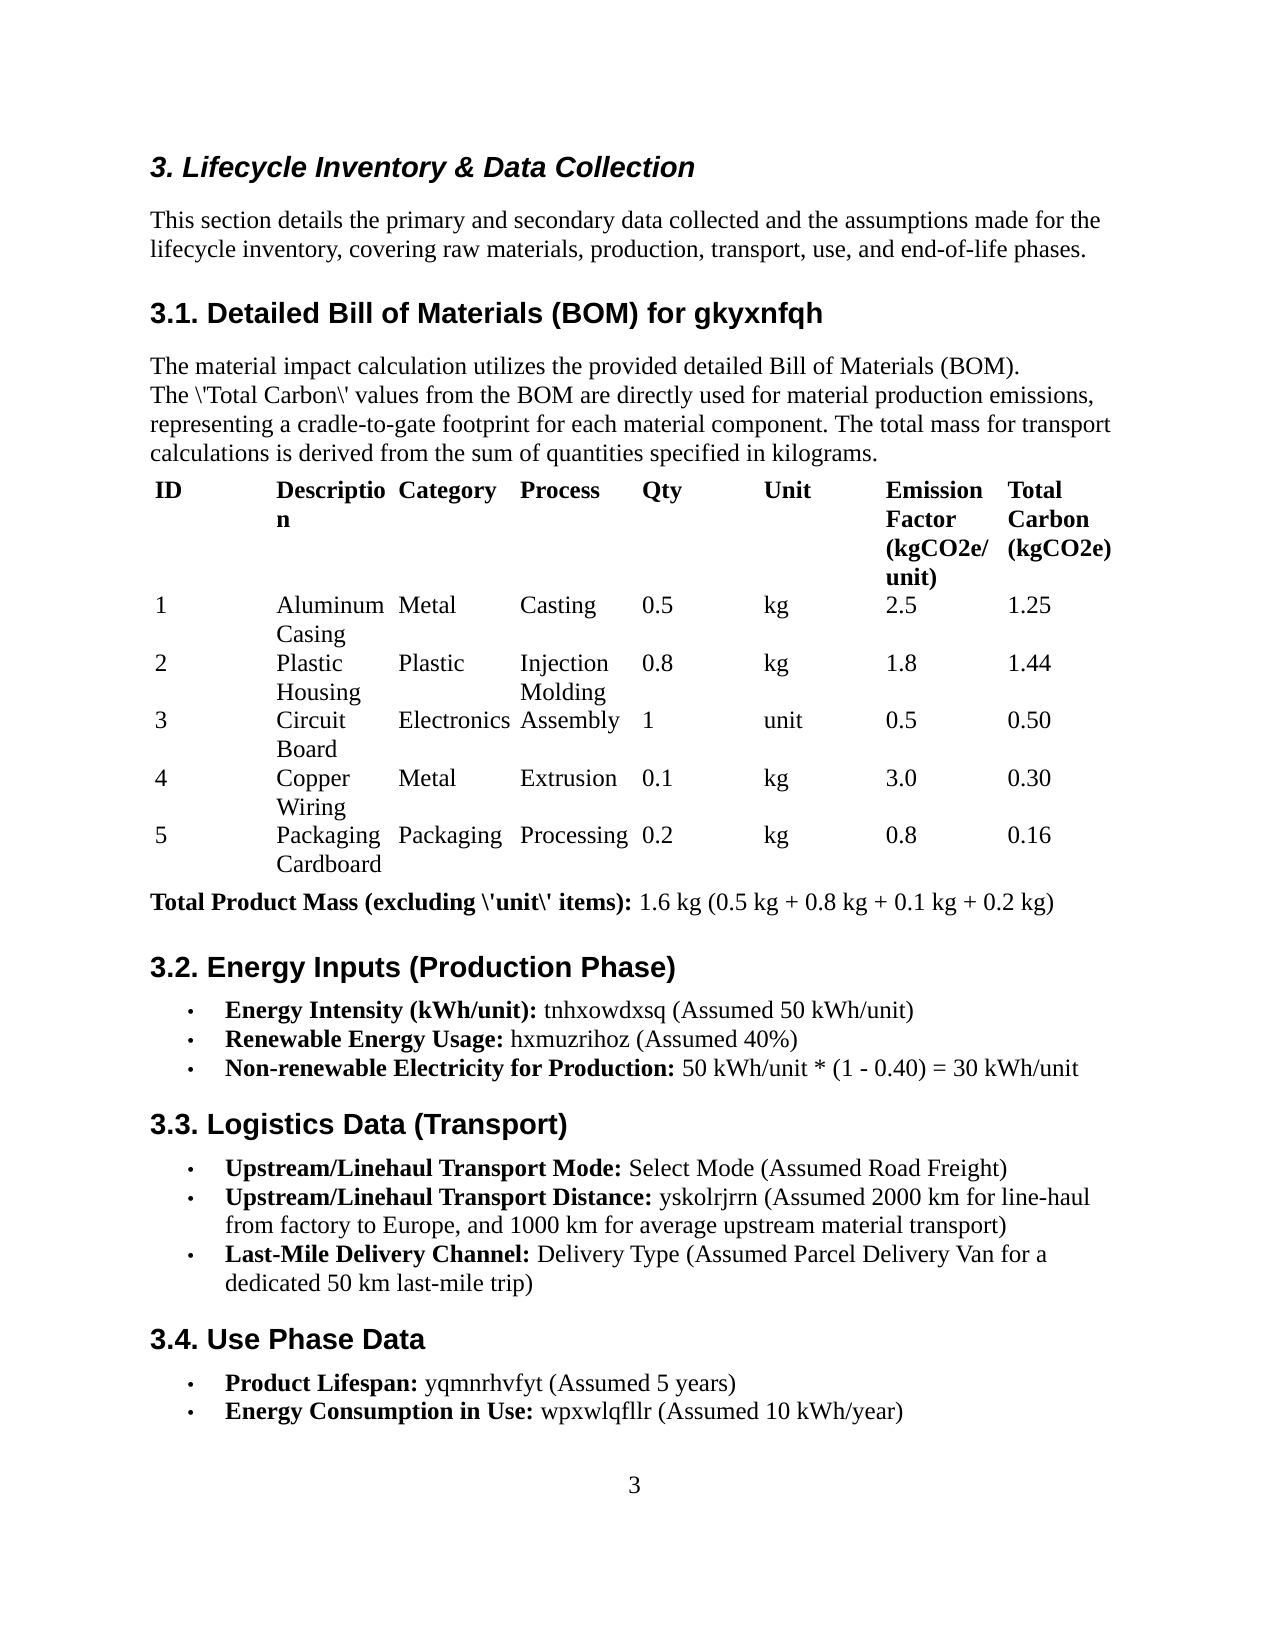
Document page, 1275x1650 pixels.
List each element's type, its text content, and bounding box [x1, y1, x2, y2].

table_cell Metal [394, 763, 516, 820]
table_cell 1.8 [881, 648, 1003, 705]
list Upstream/Linehaul Transport Mode: Select Mode (Assumed Road Freight) [187, 1153, 1125, 1182]
table_cell unit [759, 705, 881, 763]
text Total Product Mass (excluding \'unit\' items): 1.6 kg (0.5 kg + 0.8 kg + 0.1 kg + 0.2 kg) [150, 887, 1125, 916]
list Renewable Energy Usage: hxmuzrihoz (Assumed 40%) [187, 1024, 1125, 1053]
table_cell 4 [150, 763, 272, 820]
table_header Total Carbon (kgCO2e) [1003, 475, 1125, 590]
table_cell 0.50 [1003, 705, 1125, 763]
table_header Process [516, 475, 637, 590]
table_cell kg [759, 763, 881, 820]
table_cell Electronics [394, 705, 516, 763]
table_cell kg [759, 648, 881, 705]
table_cell Plastic Housing [272, 648, 394, 705]
table_cell 0.16 [1003, 820, 1125, 878]
subtitle 3.3. Logistics Data (Transport) [150, 1107, 1125, 1140]
table_cell 3.0 [881, 763, 1003, 820]
list Last-Mile Delivery Channel: Delivery Type (Assumed Parcel Delivery Van for a dedicated 50 km last-mile trip) [187, 1239, 1125, 1297]
table_cell Circuit Board [272, 705, 394, 763]
table_cell 1 [638, 705, 759, 763]
table_cell 5 [150, 820, 272, 878]
table_cell 1.44 [1003, 648, 1125, 705]
list Energy Intensity (kWh/unit): tnhxowdxsq (Assumed 50 kWh/unit) [187, 996, 1125, 1024]
table_cell 0.2 [638, 820, 759, 878]
table_cell kg [759, 820, 881, 878]
table_cell 0.8 [638, 648, 759, 705]
table_cell Packaging [394, 820, 516, 878]
table_cell 2.5 [881, 590, 1003, 648]
table_header Description [272, 475, 394, 590]
text This section details the primary and secondary data collected and the assumptions made for the lifecycle inventory, covering raw materials, production, transport, use, and end-of-life phases. [150, 205, 1125, 262]
table_header Emission Factor (kgCO2e/unit) [881, 475, 1003, 590]
subtitle 3.1. Detailed Bill of Materials (BOM) for gkyxnfqh [150, 296, 1125, 330]
list Product Lifespan: yqmnrhvfyt (Assumed 5 years) [187, 1368, 1125, 1396]
subtitle 3.2. Energy Inputs (Production Phase) [150, 949, 1125, 983]
subtitle 3.4. Use Phase Data [150, 1322, 1125, 1355]
table_cell Extrusion [516, 763, 637, 820]
table_cell 1.25 [1003, 590, 1125, 648]
table_cell 0.30 [1003, 763, 1125, 820]
table_cell Aluminum Casing [272, 590, 394, 648]
table_header Unit [759, 475, 881, 590]
list Energy Consumption in Use: wpxwlqfllr (Assumed 10 kWh/year) [187, 1396, 1125, 1425]
table_cell 0.8 [881, 820, 1003, 878]
table_cell 0.5 [638, 590, 759, 648]
table_cell 0.5 [881, 705, 1003, 763]
text The material impact calculation utilizes the provided detailed Bill of Materials (BOM). The \'Total Carbon\' values from the BOM are directly used for material production emissions, representing a cradle-to-gate footprint for each material component. The total mass for transport calculations is derived from the sum of quantities specified in kilograms. [150, 351, 1125, 466]
table_cell Injection Molding [516, 648, 637, 705]
table_cell Processing [516, 820, 637, 878]
table_cell 3 [150, 705, 272, 763]
table_cell Metal [394, 590, 516, 648]
table_cell Plastic [394, 648, 516, 705]
table_cell 1 [150, 590, 272, 648]
table_header Category [394, 475, 516, 590]
table_cell 2 [150, 648, 272, 705]
subtitle 3. Lifecycle Inventory & Data Collection [150, 150, 1125, 183]
table_cell Casting [516, 590, 637, 648]
table_cell Packaging Cardboard [272, 820, 394, 878]
table_header ID [150, 475, 272, 590]
table_cell 0.1 [638, 763, 759, 820]
list Non-renewable Electricity for Production: 50 kWh/unit * (1 - 0.40) = 30 kWh/unit [187, 1053, 1125, 1082]
table_cell kg [759, 590, 881, 648]
list Upstream/Linehaul Transport Distance: yskolrjrrn (Assumed 2000 km for line-haul from factory to Europe, and 1000 km for average upstream material transport) [187, 1182, 1125, 1239]
table_cell Copper Wiring [272, 763, 394, 820]
table_cell Assembly [516, 705, 637, 763]
table_header Qty [638, 475, 759, 590]
